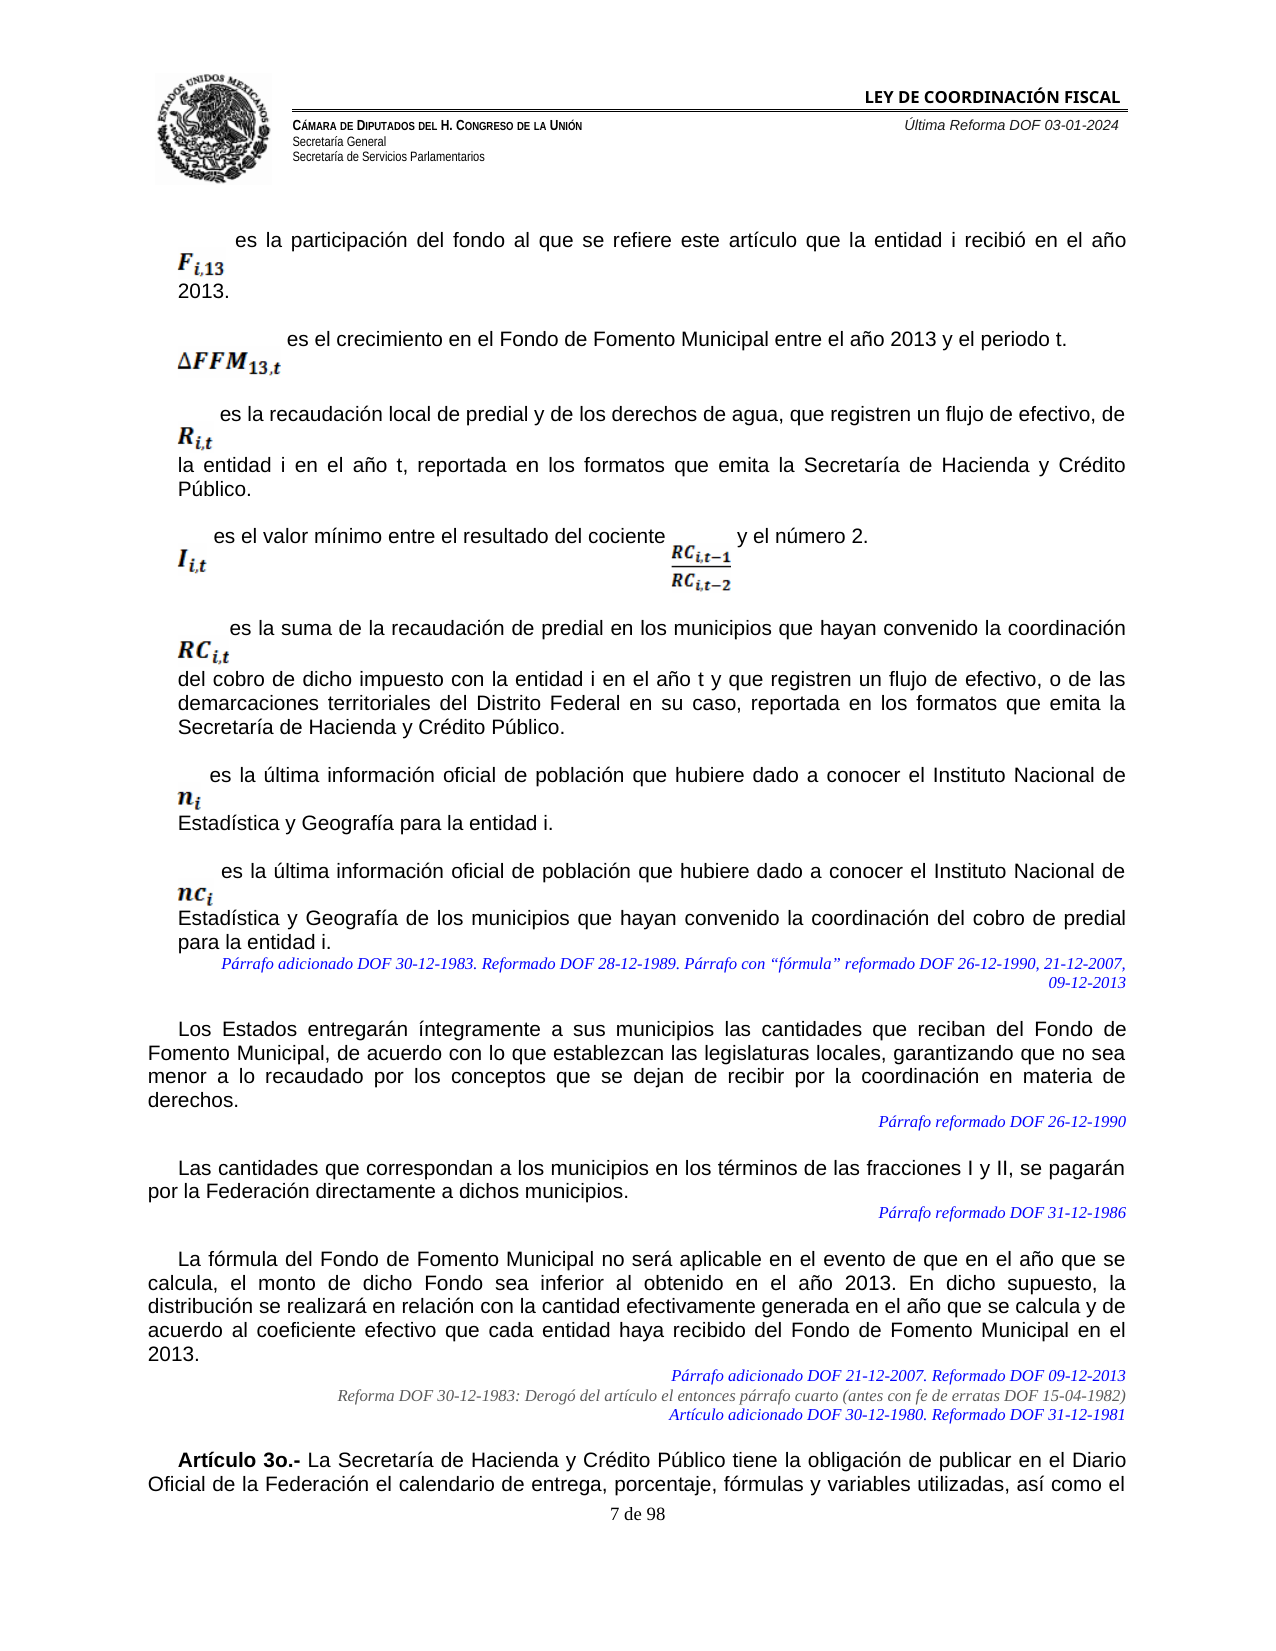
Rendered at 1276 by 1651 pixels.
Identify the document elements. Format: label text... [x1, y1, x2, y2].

text Párrafo reformado DOF 26-12-1990 [148, 1112, 1127, 1131]
text es el valor mínimo entre el resultado del cociente y el número 2. [178, 524, 1127, 592]
text Artículo adicionado DOF 30-12-1980. Reformado DOF 31-12-1981 [148, 1404, 1127, 1424]
text Párrafo adicionado DOF 21-12-2007. Reformado DOF 09-12-2013 [148, 1366, 1127, 1385]
text La fórmula del Fondo de Fomento Municipal no será aplicable en el evento de que en el año que se calcula, el monto de dicho Fondo sea inferior al obtenido en el año 2013. En dicho supuesto, la distribución se realizará en relación con la cantidad efectivamente generada en el año que se calcula y de acuerdo al coeficiente efectivo que cada entidad haya recibido del Fondo de Fomento Municipal en el 2013. [148, 1246, 1127, 1366]
text es la recaudación local de predial y de los derechos de agua, que registren un flujo de efectivo, de la entidad i en el año t, reportada en los formatos que emita la Secretaría de Hacienda y Crédito Público. [178, 402, 1127, 500]
text Párrafo reformado DOF 31-12-1986 [148, 1203, 1127, 1222]
text es el crecimiento en el Fondo de Fomento Municipal entre el año 2013 y el periodo t. [178, 327, 1127, 378]
text Las cantidades que correspondan a los municipios en los términos de las fracciones I y II, se pagarán por la Federación directamente a dichos municipios. [148, 1155, 1127, 1203]
text Artículo 3o.- La Secretaría de Hacienda y Crédito Público tiene la obligación de publicar en el Diario Oficial de la Federación el calendario de entrega, porcentaje, fórmulas y variables utilizadas, así como el [148, 1448, 1127, 1496]
text es la última información oficial de población que hubiere dado a conocer el Instituto Nacional de Estadística y Geografía para la entidad i. [178, 763, 1127, 834]
text es la última información oficial de población que hubiere dado a conocer el Instituto Nacional de Estadística y Geografía de los municipios que hayan convenido la coordinación del cobro de predial para la entidad i. [178, 858, 1127, 954]
text Párrafo adicionado DOF 30-12-1983. Reformado DOF 28-12-1989. Párrafo con “fórmula” reformado DOF 26-12-1990, 21-12-2007, [148, 954, 1127, 973]
text es la suma de la recaudación de predial en los municipios que hayan convenido la coordinación del cobro de dicho impuesto con la entidad i en el año t y que registren un flujo de efectivo, o de las demarcaciones territoriales del Distrito Federal en su caso, reportada en los formatos que emita la Secretaría de Hacienda y Crédito Público. [178, 616, 1127, 739]
text es la participación del fondo al que se refiere este artículo que la entidad i recibió en el año 2013. [178, 228, 1127, 303]
text Los Estados entregarán íntegramente a sus municipios las cantidades que reciban del Fondo de Fomento Municipal, de acuerdo con lo que establezcan las legislaturas locales, garantizando que no sea menor a lo recaudado por los conceptos que se dejan de recibir por la coordinación en materia de derechos. [148, 1016, 1127, 1112]
text 09-12-2013 [148, 973, 1127, 992]
text Reforma DOF 30-12-1983: Derogó del artículo el entonces párrafo cuarto (antes con fe de erratas DOF 15-04-1982) [148, 1385, 1127, 1404]
